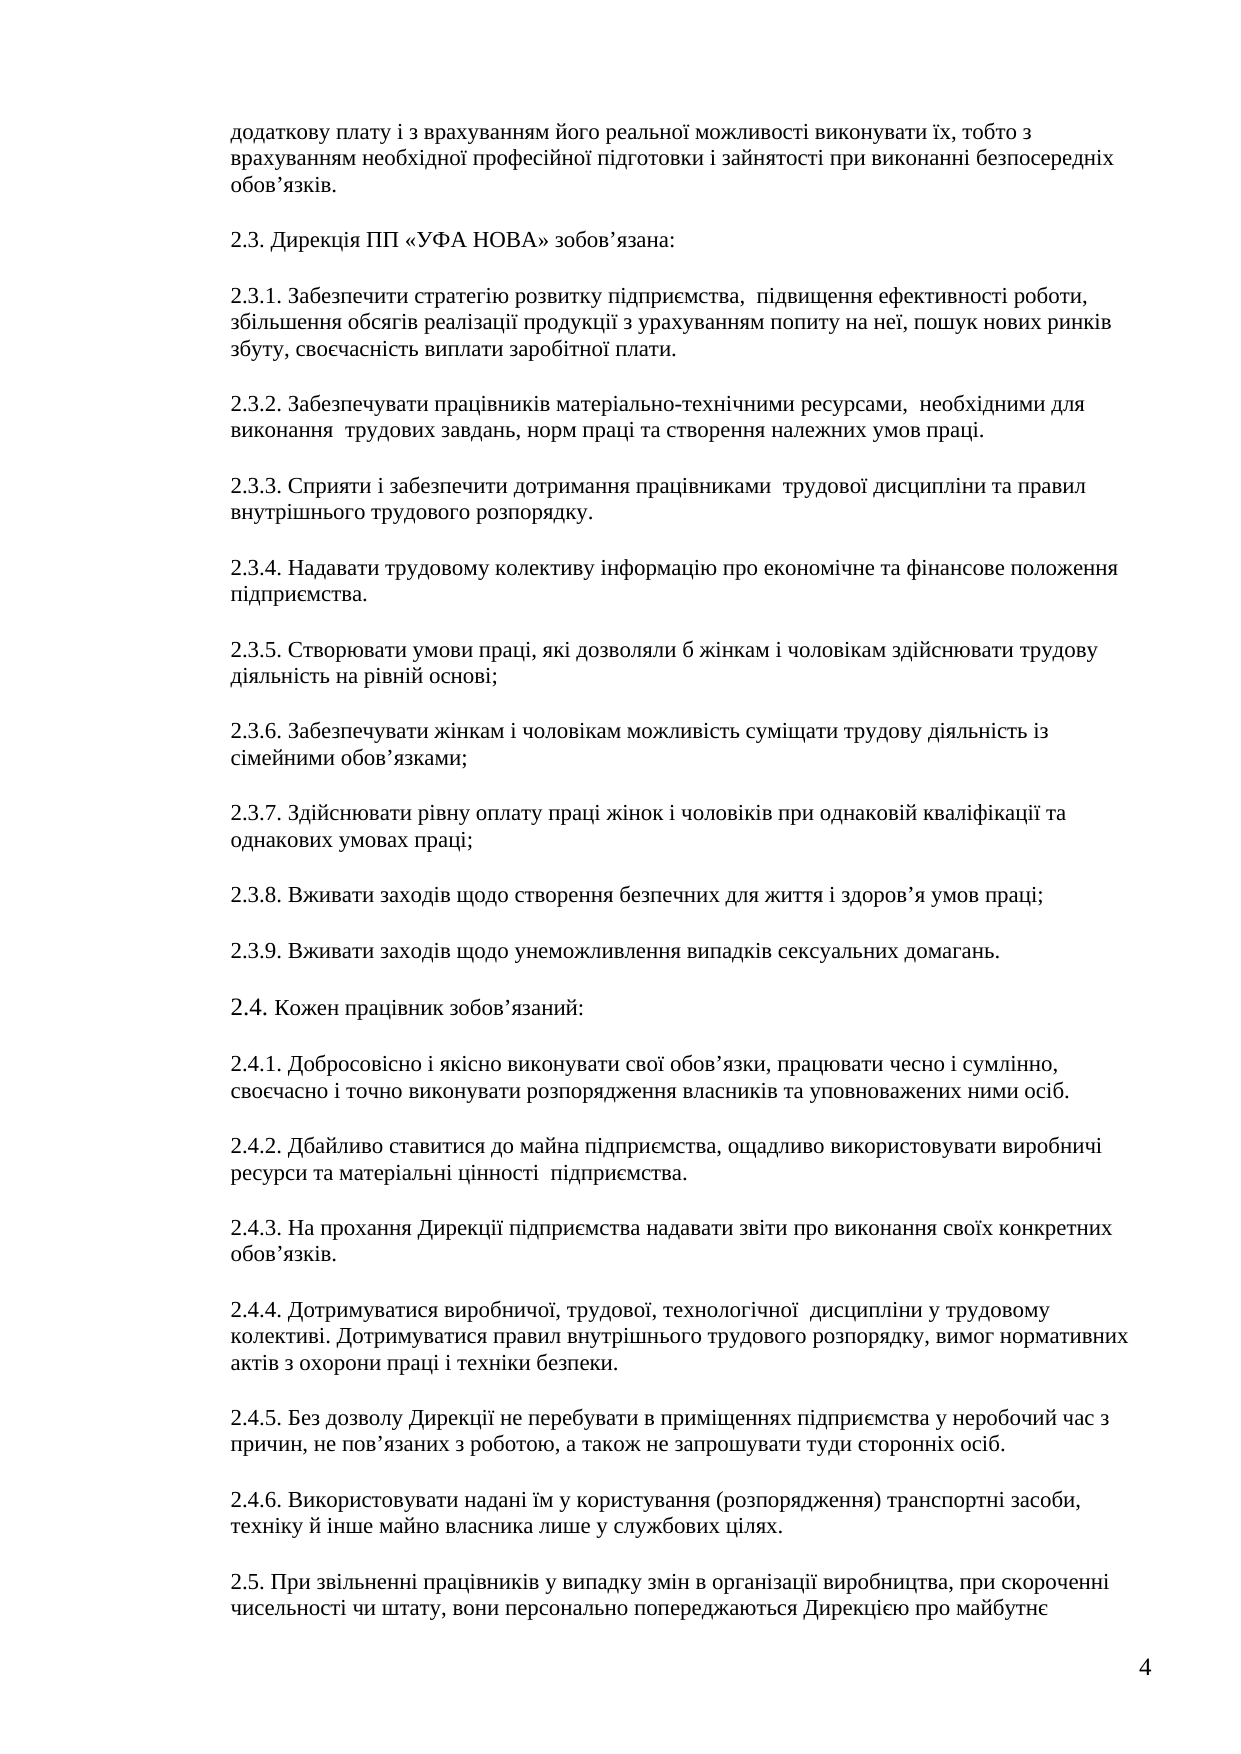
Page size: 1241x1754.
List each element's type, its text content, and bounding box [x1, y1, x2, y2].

text 2.3.2. Забезпечувати працівників матеріально-технічними ресурсами, необхідними для виконання трудових завдань, норм праці та створення належних умов праці. [230, 390, 1152, 443]
text 2.4. Кожен працівник зобов’язаний: [230, 992, 1152, 1021]
text 2.3. Дирекція ПП «УФА НОВА» зобов’язана: [230, 226, 1152, 253]
text 2.3.5. Створювати умови праці, які дозволяли б жінкам і чоловікам здійснювати трудову діяльність на рівній основі; [230, 636, 1152, 688]
text 2.3.8. Вживати заходів щодо створення безпечних для життя і здоров’я умов праці; [230, 881, 1152, 908]
text 2.3.3. Сприяти і забезпечити дотримання працівниками трудової дисципліни та правил внутрішнього трудового розпорядку. [230, 472, 1152, 525]
text 2.3.6. Забезпечувати жінкам і чоловікам можливість суміщати трудову діяльність із сімейними обов’язками; [230, 718, 1152, 770]
text 2.4.3. На прохання Дирекції підприємства надавати звіти про виконання своїх конкретних обов’язків. [230, 1214, 1152, 1267]
text 2.4.2. Дбайливо ставитися до майна підприємства, ощадливо використовувати виробничі ресурси та матеріальні цінності підприємства. [230, 1132, 1152, 1185]
text 2.4.1. Добросовісно і якісно виконувати свої обов’язки, працювати чесно і сумлінно, своєчасно і точно виконувати розпорядження власників та уповноважених ними осіб. [230, 1050, 1152, 1103]
text 2.4.4. Дотримуватися виробничої, трудової, технологічної дисципліни у трудовому колективі. Дотримуватися правил внутрішнього трудового розпорядку, вимог нормативних актів з охорони праці і техніки безпеки. [230, 1296, 1152, 1375]
text 2.3.9. Вживати заходів щодо унеможливлення випадків сексуальних домагань. [230, 937, 1152, 963]
text 2.4.5. Без дозволу Дирекції не перебувати в приміщеннях підпри­ємства у неробочий час з причин, не пов’язаних з роботою, а також не запрошувати туди сторонніх осіб. [230, 1404, 1152, 1457]
text 2.4.6. Використовувати надані їм у користування (розпорядження) транспортні засоби, техніку й інше майно власника лише у службових цілях. [230, 1486, 1152, 1539]
text 2.5. При звільненні працівників у випадку змін в організації виробництва, при скороченні чисельності чи штату, вони персонально попереджаються Дирекцією про майбутнє [230, 1568, 1152, 1621]
text 2.3.1. Забезпечити стратегію розвитку підприємства, підвищення ефективності роботи, збільшення обсягів реалізації продукції з урахуванням попиту на неї, пошук нових ринків збуту, своєчасність виплати заробітної плати. [230, 282, 1152, 361]
text 2.3.7. Здійснювати рівну оплату праці жінок і чоловіків при однаковій кваліфікації та однакових умовах праці; [230, 799, 1152, 852]
text 2.3.4. Надавати трудовому колективу інформацію про економічне та фінансове положення підприємства. [230, 554, 1152, 607]
text додаткову плату і з врахуванням його реальної можливості виконувати їх, тобто з врахуванням необхідної професійної підготовки і зайнятості при виконанні безпосередніх обов’язків. [230, 118, 1152, 197]
